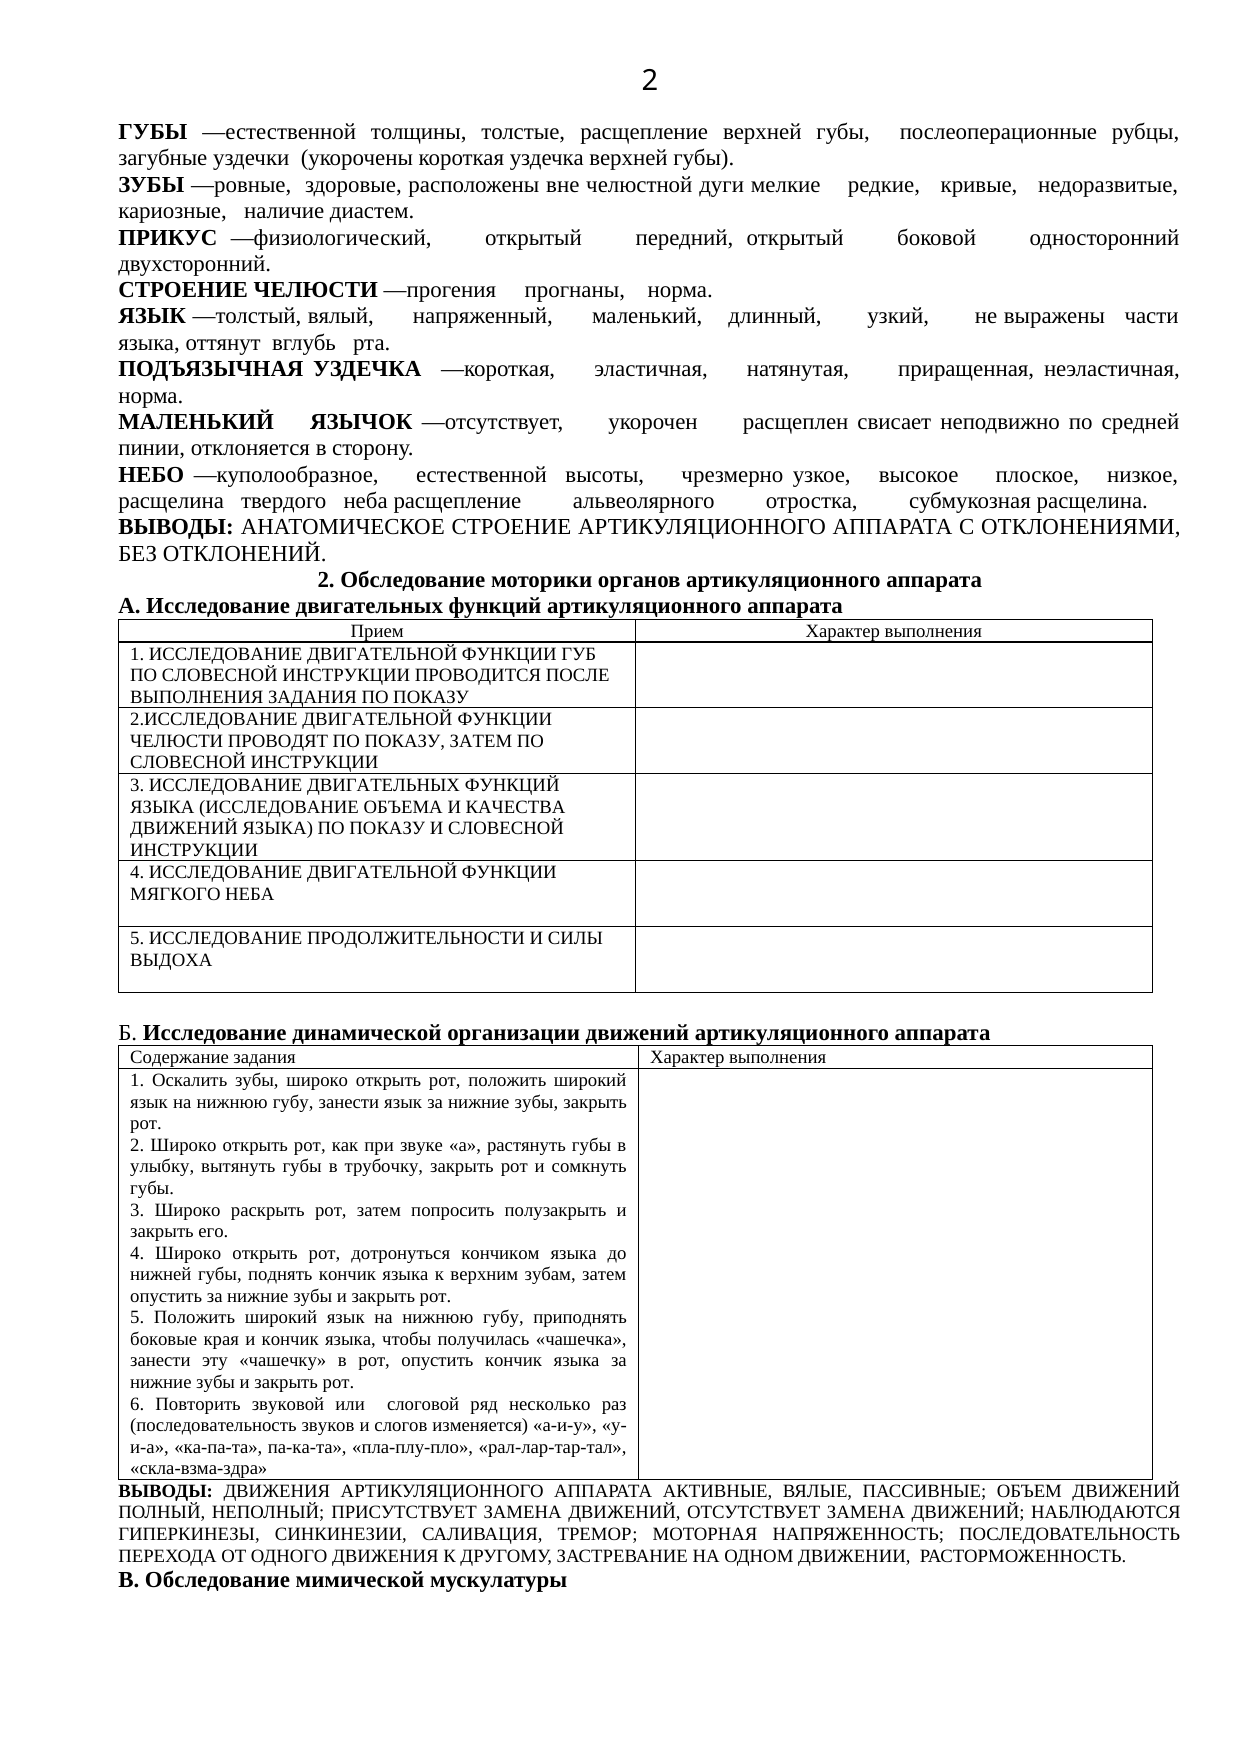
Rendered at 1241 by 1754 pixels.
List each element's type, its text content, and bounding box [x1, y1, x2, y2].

table_cell 1. Оскалить зубы, широко открыть рот, положить широкий язык на нижнюю губу, занести язык за нижние зубы, закрыть рот. 2. Широко открыть рот, как при звуке «а», растянуть губы в улыбку, вытянуть губы в трубочку, закрыть рот и сомкнуть губы. 3. Широко раскрыть рот, затем попросить полузакрыть и закрыть его. 4. Широко открыть рот, дотронуться кончиком языка до нижней губы, поднять кончик языка к верхним зубам, затем опустить за нижние зубы и закрыть рот. 5. Положить широкий язык на нижнюю губу, приподнять боковые края и кончик языка, чтобы получилась «чашечка», занести эту «чашечку» в рот, опустить кончик языка за нижние зубы и закрыть рот. 6. Повторить звуковой или слоговой ряд несколько раз (последовательность звуков и слогов изменяется) «а-и-у», «у-и-а», «ка-па-та», па-ка-та», «пла-плу-пло», «рал-лар-тар-тал», «скла-взма-здра» [119, 1069, 638, 1479]
table_header Характер выполнения [639, 1046, 1152, 1068]
table_cell [636, 774, 1152, 860]
table_cell [636, 927, 1152, 992]
text ЯЗЫК —толстый, вялый, напряженный, маленький, длинный, узкий, не выражены части языка, оттянут вглубь рта. [118, 303, 1181, 355]
text ГУБЫ —естественной толщины, толстые, расщепление верхней губы, послеоперационные рубцы, загубные уздечки (укорочены короткая уздечка верхней губы). [118, 118, 1181, 171]
table_cell 3. ИССЛЕДОВАНИЕ ДВИГАТЕЛЬНЫХ ФУНКЦИЙ ЯЗЫКА (ИССЛЕДОВАНИЕ ОБЪЕМА И КАЧЕСТВА ДВИЖЕНИЙ ЯЗЫКА) ПО ПОКАЗУ И СЛОВЕСНОЙ ИНСТРУКЦИИ [119, 774, 635, 860]
text ВЫВОДЫ: ДВИЖЕНИЯ АРТИКУЛЯЦИОННОГО АППАРАТА АКТИВНЫЕ, ВЯЛЫЕ, ПАССИВНЫЕ; ОБЪЕМ ДВИЖЕНИЙ ПОЛНЫЙ, НЕПОЛНЫЙ; присутствует ЗАМЕНА ДВИЖЕНИЙ, ОТСУТСТВУЕТ ЗАМЕНА ДВИЖЕНИЙ; НАБЛЮДАЮТСЯ ГИПЕРКИНЕЗЫ, СИНКИНЕЗИИ, САЛИВАЦИЯ, ТРЕМОР; МОТОРНАЯ НАПРЯЖЕННОСТЬ; ПОСЛЕДОВАТЕЛЬНОСТЬ ПЕРЕХОДА ОТ ОДНОГО ДВИЖЕНИЯ К ДРУГОМУ, ЗАСТРЕВАНИЕ НА ОДНОМ ДВИЖЕНИИ, РАСТОРМОЖЕННОСТЬ. [118, 1480, 1181, 1566]
text А. Исследование двигательных функций артикуляционного аппарата [118, 592, 1181, 619]
table_cell 4. ИССЛЕДОВАНИЕ ДВИГАТЕЛЬНОЙ ФУНКЦИИ МЯГКОГО НЕБА [119, 861, 635, 926]
table_cell [636, 708, 1152, 773]
text В. Обследование мимической мускулатуры [118, 1566, 1181, 1592]
table_header Содержание задания [119, 1046, 638, 1068]
text 2. Обследование моторики органов артикуляционного аппарата [118, 566, 1181, 592]
table_header Характер выполнения [636, 620, 1152, 641]
text ВЫВОДЫ: АНАТОМИЧЕСКОЕ СТРОЕНИЕ АРТИКУЛЯЦИОННОГО АППАРАТА С ОТКЛОНЕНИЯМИ, БЕЗ ОТКЛОНЕНИЙ. [118, 513, 1181, 566]
text Б. Исследование динамической организации движений артикуляционного аппарата [118, 1019, 1181, 1045]
table_cell [639, 1069, 1152, 1479]
text ПРИКУС —физиологический, открытый передний, открытый боковой односторонний двухсторонний. [118, 223, 1181, 276]
table_cell 2.исследование двигательной функции челюсти проводят по показу, затем по словесной инструкции [119, 708, 635, 773]
text МАЛЕНЬКИЙ ЯЗЫЧОК —отсутствует, укорочен расщеплен свисает неподвижно по средней пинии, отклоняется в сторону. [118, 408, 1181, 461]
text СТРОЕНИЕ ЧЕЛЮСТИ —прогения прогнаны, норма. [118, 276, 1181, 303]
table_cell 5. исследование продолжительности и силы выдоха [119, 927, 635, 992]
table_header Прием [119, 620, 635, 641]
table_cell [636, 861, 1152, 926]
text ЗУБЫ —ровные, здоровые, расположены вне челюстной дуги мелкие редкие, кривые, недоразвитые, кариозные, наличие диастем. [118, 171, 1181, 223]
table_cell [636, 643, 1152, 707]
table_cell 1. Исследование двигательной функции губ по словесной инструкции проводится после выполнения задания по показу [119, 643, 635, 707]
text НЕБО —куполообразное, естественной высоты, чрезмерно узкое, высокое плоское, низкое, расщелина твердого неба расщепление альвеолярного отростка, субмукозная расщелина. [118, 461, 1181, 513]
text ПОДЪЯЗЫЧНАЯ УЗДЕЧКА —короткая, эластичная, натянутая, приращенная, неэластичная, норма. [118, 355, 1181, 408]
